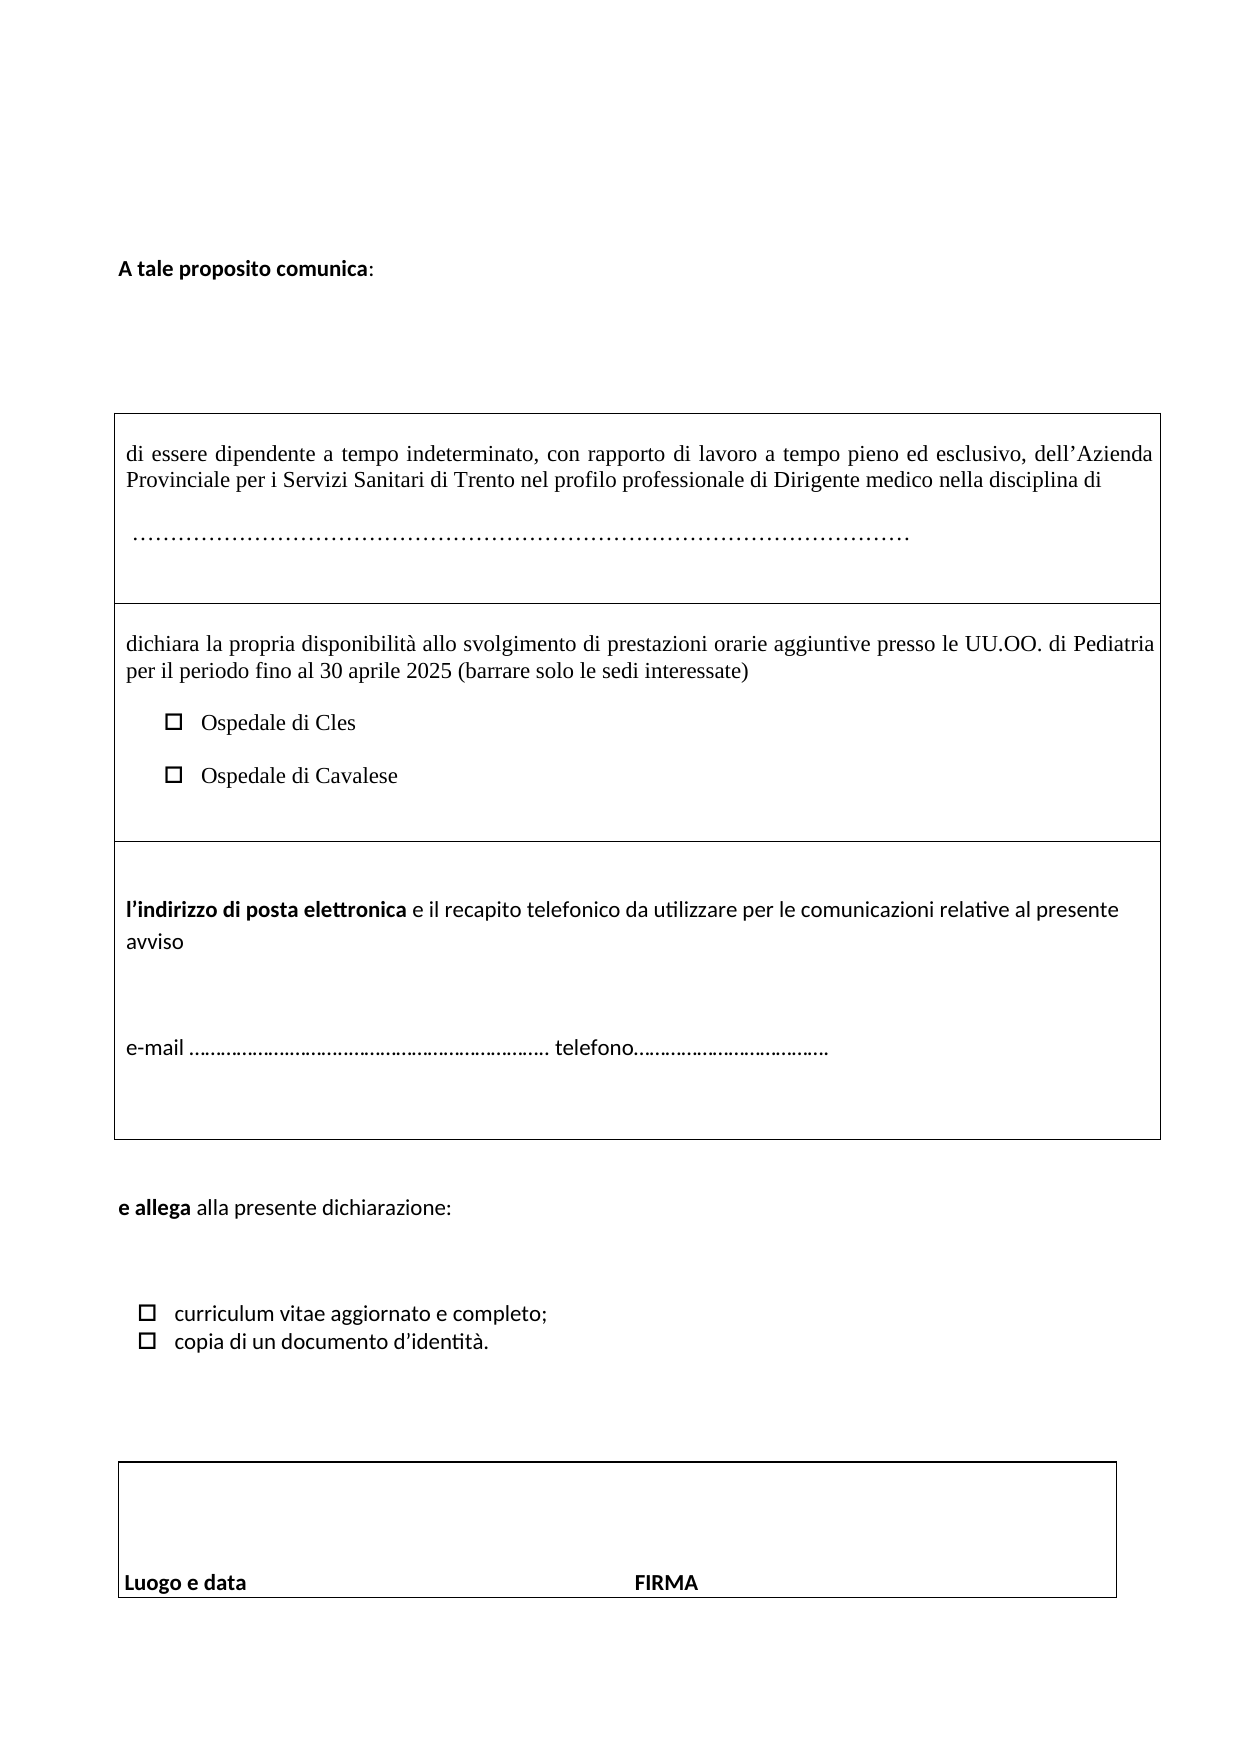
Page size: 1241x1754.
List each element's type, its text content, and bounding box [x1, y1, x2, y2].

text A tale proposito comunica: [118, 254, 1122, 282]
text e allega alla presente dichiarazione: [118, 1193, 1149, 1221]
text Luogo e data FIRMA [119, 1567, 1116, 1597]
table_cell dichiara la propria disponibilità allo svolgimento di prestazioni orarie aggiuntive presso le UU.OO. di Pediatria per il periodo fino al 30 aprile 2025 (barrare solo le sedi interessate) Ospedale di Cles Ospedale di Cavalese [115, 604, 1160, 841]
table_cell [73, 841, 114, 1139]
table_header di essere dipendente a tempo indeterminato, con rapporto di lavoro a tempo pieno ed esclusivo, dell’Azienda Provinciale per i Servizi Sanitari di Trento nel profilo professionale di Dirigente medico nella disciplina di ………………………………………………………………………………………… [115, 414, 1160, 603]
table_header [73, 413, 114, 603]
table_cell l’indirizzo di posta elettronica e il recapito telefonico da utilizzare per le comunicazioni relative al presente avviso e-mail ……………….………..……………………………….. telefono………………………………. [115, 842, 1160, 1139]
list copia di un documento d’identità. [137, 1327, 1149, 1355]
list curriculum vitae aggiornato e completo; [137, 1299, 1149, 1327]
table_cell [73, 603, 114, 841]
